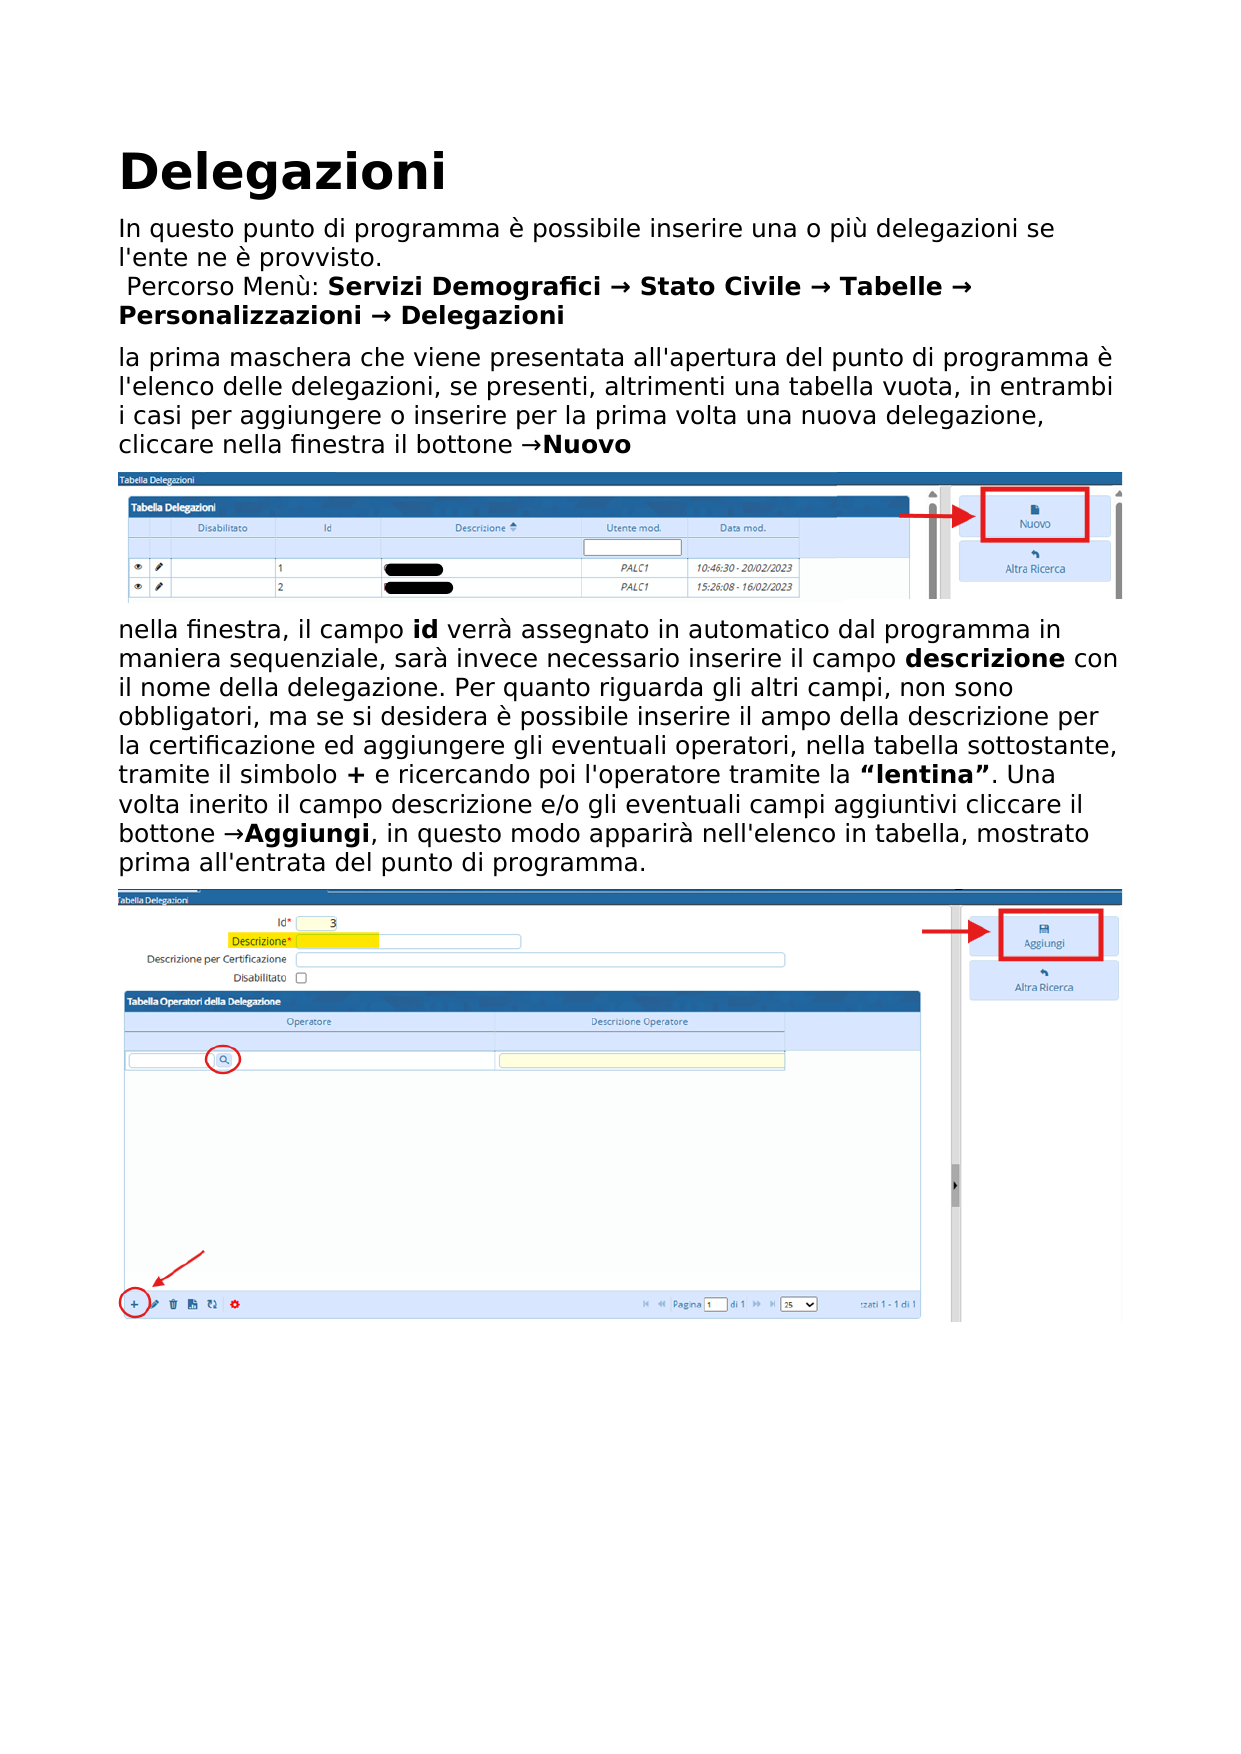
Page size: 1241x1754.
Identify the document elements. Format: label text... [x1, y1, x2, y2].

text In questo punto di programma è possibile inserire una o più delegazioni se l'ente ne è provvisto. Percorso Menù: Servizi Demografici → Stato Civile → Tabelle → Personalizzazioni → Delegazioni [118, 214, 1122, 331]
picture [118, 889, 1123, 1322]
picture [118, 472, 1123, 603]
text la prima maschera che viene presentata all'apertura del punto di programma è l'elenco delle delegazioni, se presenti, altrimenti una tabella vuota, in entrambi i casi per aggiungere o inserire per la prima volta una nuova delegazione, cliccare nella finestra il bottone →Nuovo [118, 343, 1122, 460]
subtitle Delegazioni [118, 143, 1122, 201]
text nella finestra, il campo id verrà assegnato in automatico dal programma in maniera sequenziale, sarà invece necessario inserire il campo descrizione con il nome della delegazione. Per quanto riguarda gli altri campi, non sono obbligatori, ma se si desidera è possibile inserire il ampo della descrizione per la certificazione ed aggiungere gli eventuali operatori, nella tabella sottostante, tramite il simbolo + e ricercando poi l'operatore tramite la “lentina”. Una volta inerito il campo descrizione e/o gli eventuali campi aggiuntivi cliccare il bottone →Aggiungi, in questo modo apparirà nell'elenco in tabella, mostrato prima all'entrata del punto di programma. [118, 615, 1122, 877]
